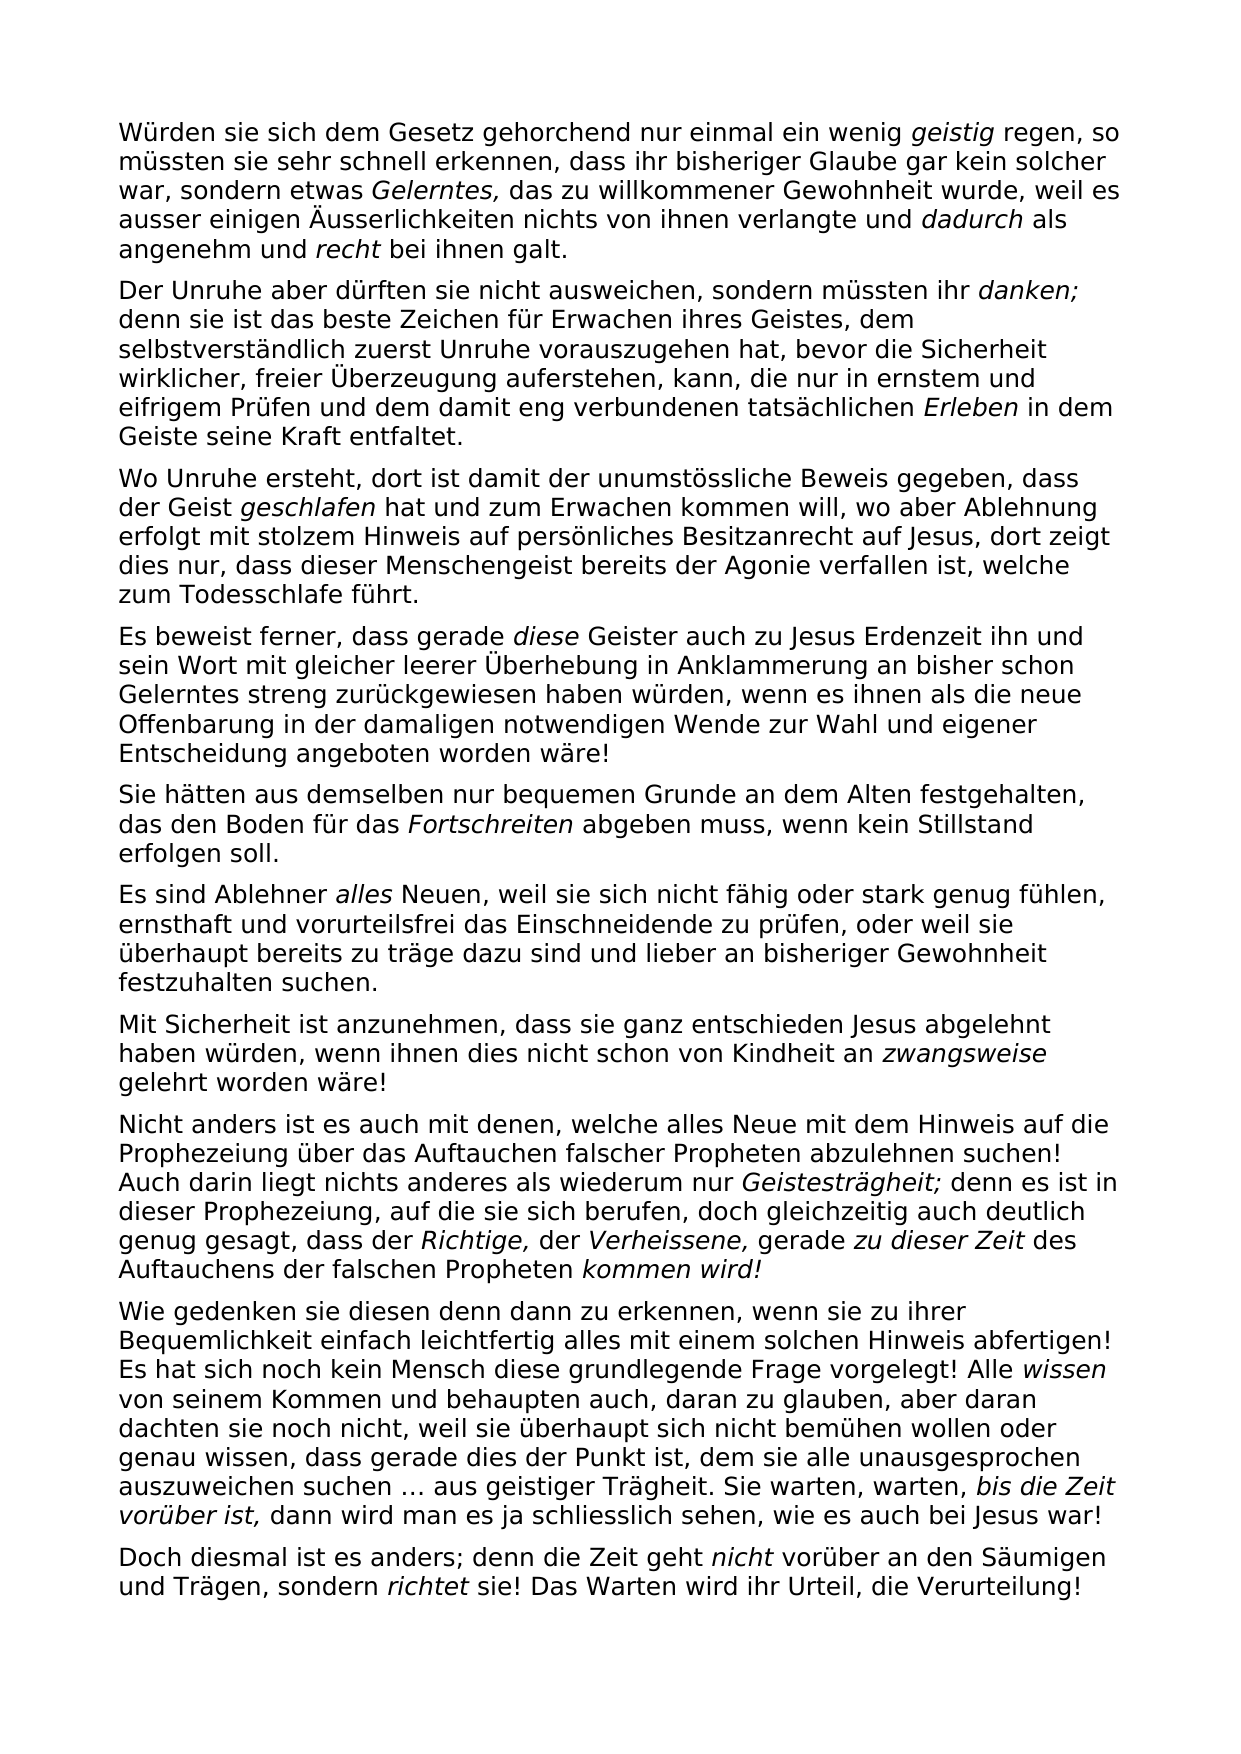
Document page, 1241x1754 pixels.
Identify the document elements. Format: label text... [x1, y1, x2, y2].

text Sie hätten aus demselben nur bequemen Grunde an dem Alten festgehalten, das den Boden für das Fortschreiten abgeben muss, wenn kein Stillstand erfolgen soll. [118, 781, 1122, 868]
text Wie gedenken sie diesen denn dann zu erkennen, wenn sie zu ihrer Bequemlichkeit einfach leichtfertig alles mit einem solchen Hinweis abfertigen! Es hat sich noch kein Mensch diese grundlegende Frage vorgelegt! Alle wissen von seinem Kommen und behaupten auch, daran zu glauben, aber daran dachten sie noch nicht, weil sie überhaupt sich nicht bemühen wollen oder genau wissen, dass gerade dies der Punkt ist, dem sie alle unausgesprochen auszuweichen suchen … aus geistiger Trägheit. Sie warten, warten, bis die Zeit vorüber ist, dann wird man es ja schliesslich sehen, wie es auch bei Jesus war! [118, 1297, 1122, 1531]
text Doch diesmal ist es anders; denn die Zeit geht nicht vorüber an den Säumigen und Trägen, sondern richtet sie! Das Warten wird ihr Urteil, die Verurteilung! [118, 1543, 1122, 1601]
text Es sind Ablehner alles Neuen, weil sie sich nicht fähig oder stark genug fühlen, ernsthaft und vorurteilsfrei das Einschneidende zu prüfen, oder weil sie überhaupt bereits zu träge dazu sind und lieber an bisheriger Gewohnheit festzuhalten suchen. [118, 881, 1122, 997]
text Nicht anders ist es auch mit denen, welche alles Neue mit dem Hinweis auf die Prophezeiung über das Auftauchen falscher Propheten abzulehnen suchen! Auch darin liegt nichts anderes als wiederum nur Geistesträgheit; denn es ist in dieser Prophezeiung, auf die sie sich berufen, doch gleichzeitig auch deutlich genug gesagt, dass der Richtige, der Verheissene, gerade zu dieser Zeit des Auftauchens der falschen Propheten kommen wird! [118, 1110, 1122, 1285]
text Wo Unruhe ersteht, dort ist damit der unumstössliche Beweis gegeben, dass der Geist geschlafen hat und zum Erwachen kommen will, wo aber Ablehnung erfolgt mit stolzem Hinweis auf persönliches Besitzanrecht auf Jesus, dort zeigt dies nur, dass dieser Menschengeist bereits der Agonie verfallen ist, welche zum Todesschlafe führt. [118, 464, 1122, 610]
text Der Unruhe aber dürften sie nicht ausweichen, sondern müssten ihr danken; denn sie ist das beste Zeichen für Erwachen ihres Geistes, dem selbstverständlich zuerst Unruhe vorauszugehen hat, bevor die Sicherheit wirklicher, freier Überzeugung auferstehen, kann, die nur in ernstem und eifrigem Prüfen und dem damit eng verbundenen tatsächlichen Erleben in dem Geiste seine Kraft entfaltet. [118, 276, 1122, 451]
text Würden sie sich dem Gesetz gehorchend nur einmal ein wenig geistig regen, so müssten sie sehr schnell erkennen, dass ihr bisheriger Glaube gar kein solcher war, sondern etwas Gelerntes, das zu willkommener Gewohnheit wurde, weil es ausser einigen Äusserlichkeiten nichts von ihnen verlangte und dadurch als angenehm und recht bei ihnen galt. [118, 118, 1122, 264]
text Mit Sicherheit ist anzunehmen, dass sie ganz entschieden Jesus abgelehnt haben würden, wenn ihnen dies nicht schon von Kindheit an zwangsweise gelehrt worden wäre! [118, 1010, 1122, 1097]
text Es beweist ferner, dass gerade diese Geister auch zu Jesus Erdenzeit ihn und sein Wort mit gleicher leerer Überhebung in Anklammerung an bisher schon Gelerntes streng zurückgewiesen haben würden, wenn es ihnen als die neue Offenbarung in der damaligen notwendigen Wende zur Wahl und eigener Entscheidung angeboten worden wäre! [118, 622, 1122, 768]
